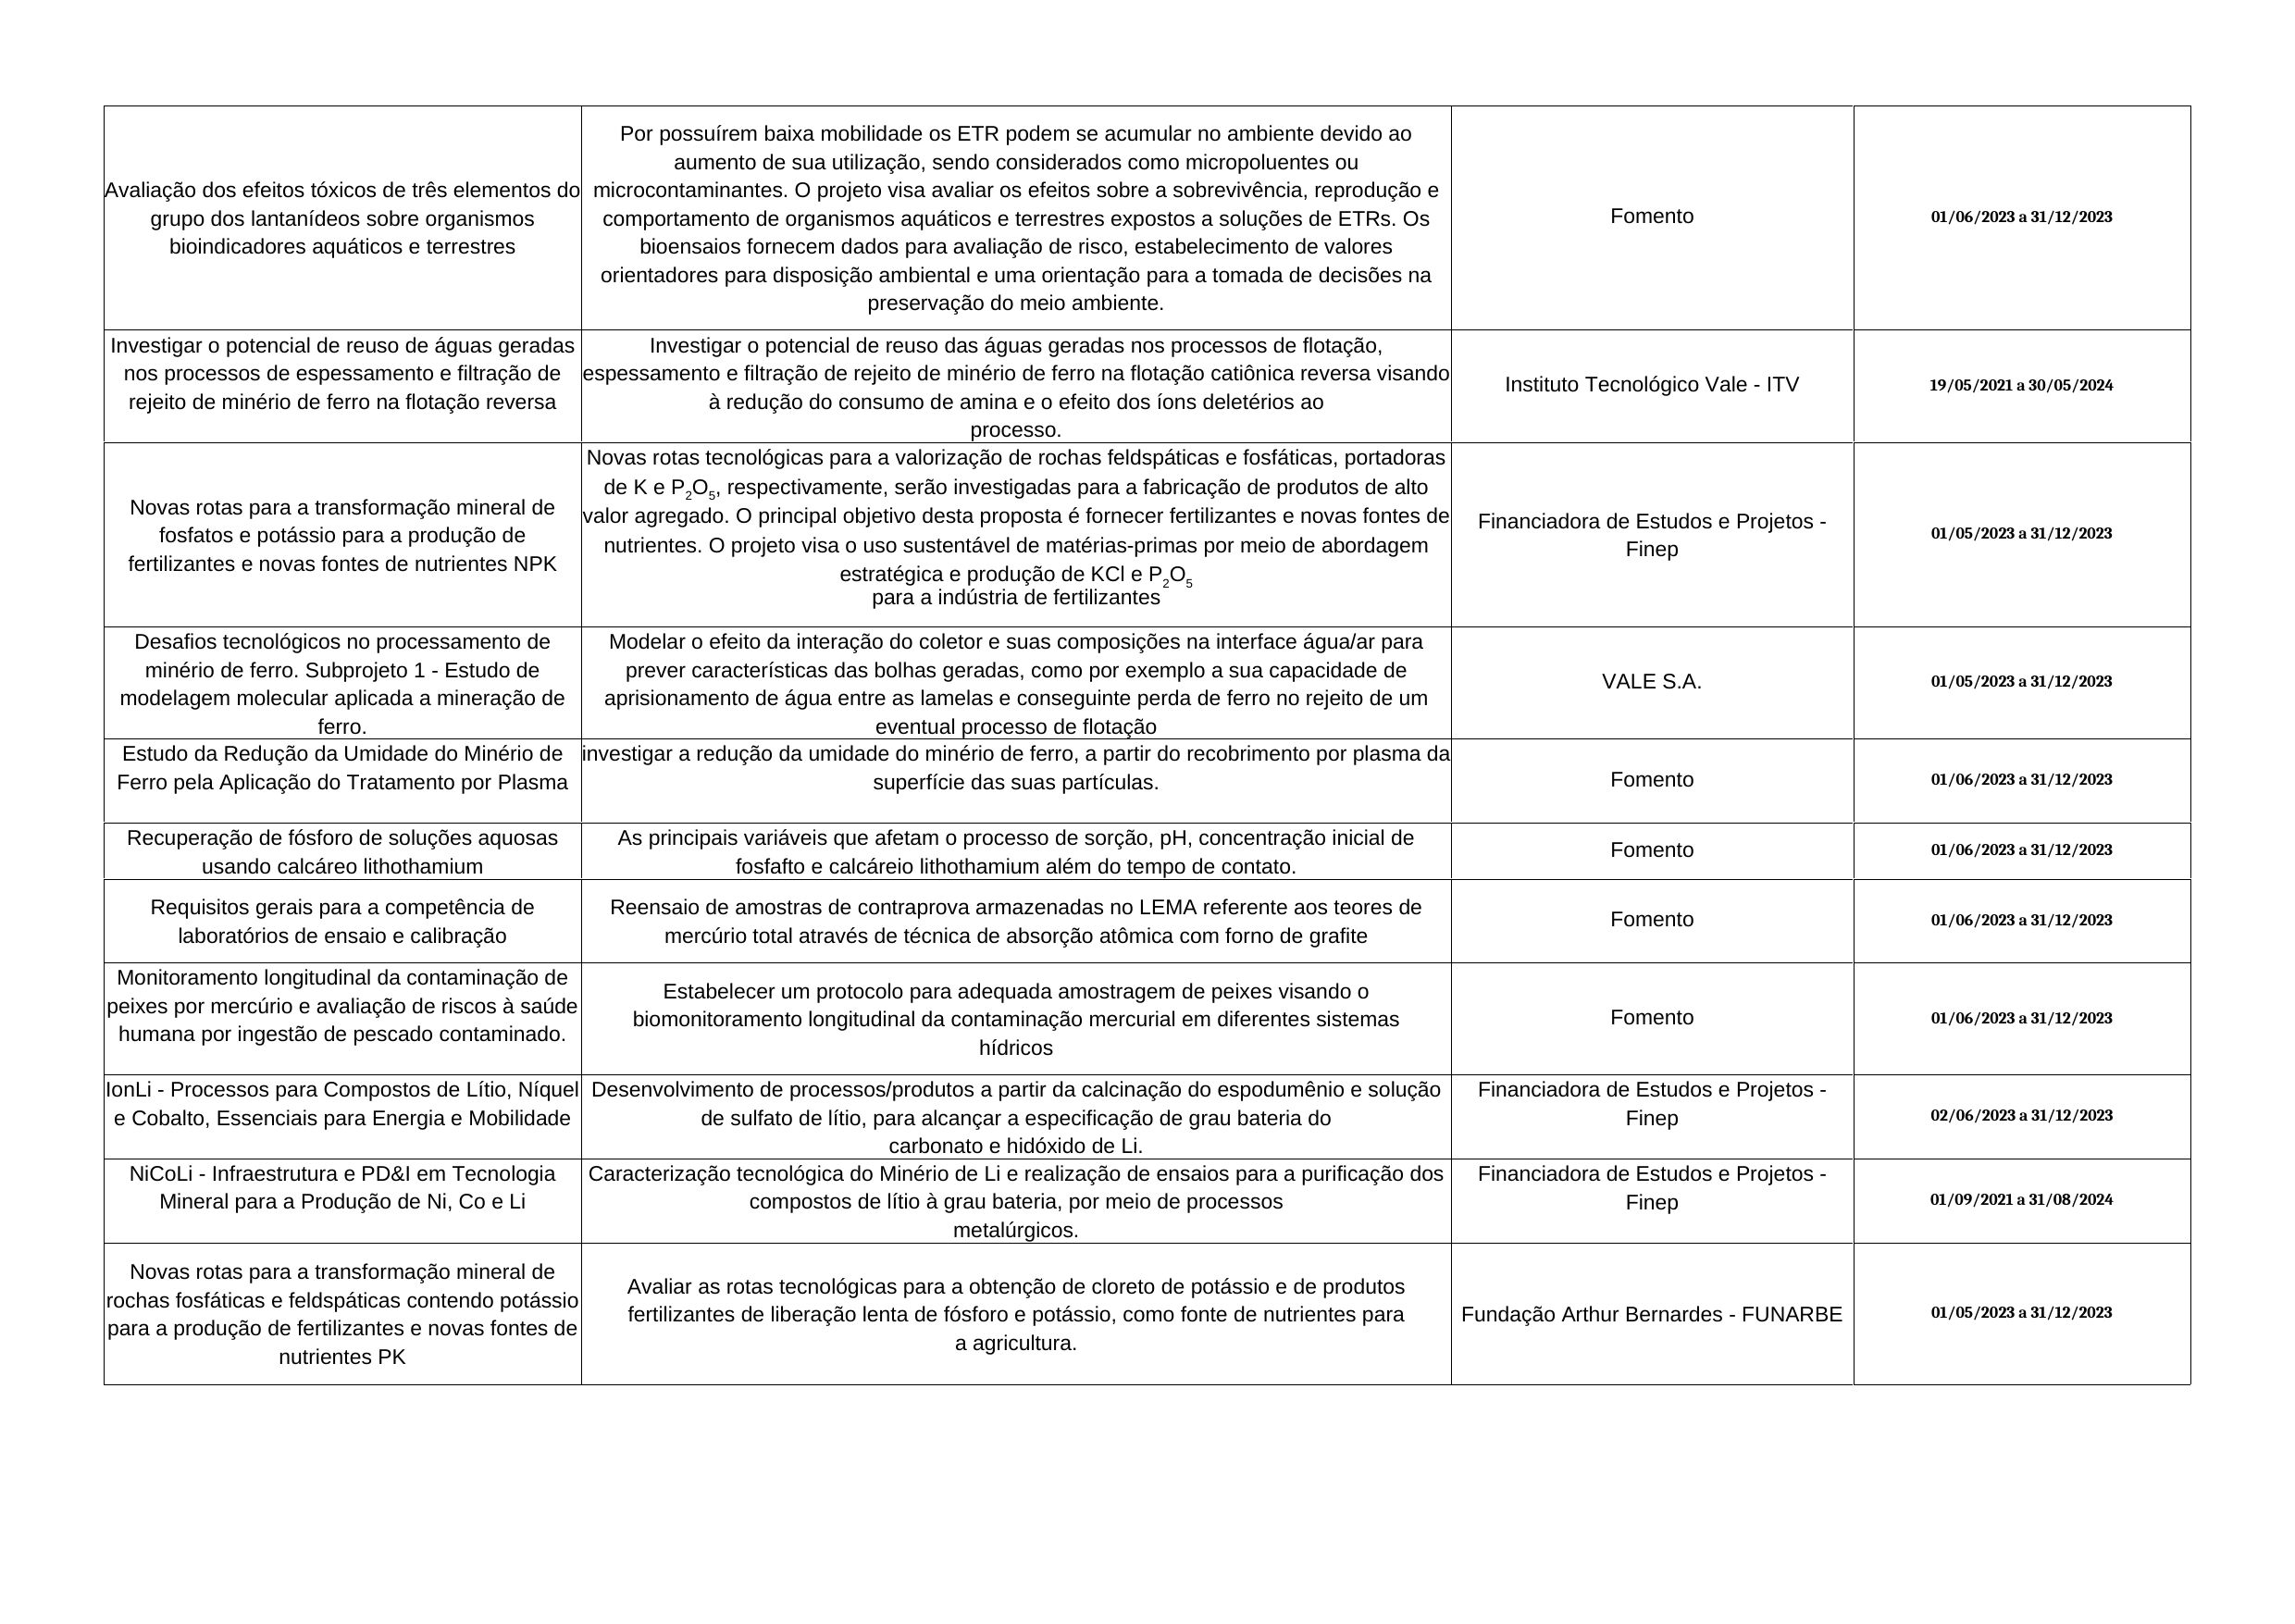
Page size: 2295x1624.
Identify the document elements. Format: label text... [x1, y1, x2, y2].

table_cell Fomento [1452, 931, 1853, 962]
table_cell 01/06/2023 a 31/12/2023 [1855, 788, 2190, 822]
table_cell Instituto Tecnológico Vale - ITV [1452, 330, 1853, 376]
table_cell Fundação Arthur Bernardes - FUNARBE [1452, 1244, 1853, 1299]
table_header Avaliação dos efeitos tóxicos de três elementos do grupo dos lantanídeos sobre organismos bioindicadores aquáticos e terrestres [105, 260, 581, 329]
table_cell Investigar o potencial de reuso de águas geradas nos processos de espessamento e filtração de rejeito de minério de ferro na flotação reversa [105, 415, 581, 441]
table_header Por possuírem baixa mobilidade os ETR podem se acumular no ambiente devido ao aumento de sua utilização, sendo considerados como micropoluentes ou microcontaminantes. O projeto visa avaliar os efeitos sobre a sobrevivência, reprodução e comportamento de organismos aquáticos e terrestres expostos a soluções de ETRs. Os bioensaios fornecem dados para avaliação de risco, estabelecimento de valores orientadores para disposição ambiental e uma orientação para a tomada de decisões na preservação do meio ambiente. [582, 316, 1451, 329]
table_cell 01/05/2023 a 31/12/2023 [1855, 690, 2190, 738]
table_cell Requisitos gerais para a competência de laboratórios de ensaio e calibração [105, 949, 581, 962]
table_cell Fundação Arthur Bernardes - FUNARBE [1452, 1328, 1853, 1384]
table_cell 01/05/2023 a 31/12/2023 [1855, 443, 2190, 526]
table_cell Fomento [1452, 1029, 1853, 1074]
table_cell 01/06/2023 a 31/12/2023 [1855, 824, 2190, 842]
table_cell Avaliar as rotas tecnológicas para a obtenção de cloreto de potássio e de produtos fertilizantes de liberação lenta de fósforo e potássio, como fonte de nutrientes para a agricultura. [582, 1244, 1451, 1271]
table_cell NiCoLi - Infraestrutura e PD&I em Tecnologia Mineral para a Produção de Ni, Co e Li [105, 1215, 581, 1243]
table_header Fomento [1452, 228, 1853, 329]
table_cell Estudo da Redução da Umidade do Minério de Ferro pela Aplicação do Tratamento por Plasma [105, 795, 581, 822]
table_header Por possuírem baixa mobilidade os ETR podem se acumular no ambiente devido ao aumento de sua utilização, sendo considerados como micropoluentes ou microcontaminantes. O projeto visa avaliar os efeitos sobre a sobrevivência, reprodução e comportamento de organismos aquáticos e terrestres expostos a soluções de ETRs. Os bioensaios fornecem dados para avaliação de risco, estabelecimento de valores orientadores para disposição ambiental e uma orientação para a tomada de decisões na preservação do meio ambiente. [582, 106, 1451, 118]
table_cell Novas rotas para a transformação mineral de fosfatos e potássio para a produção de fertilizantes e novas fontes de nutrientes NPK [105, 576, 581, 626]
table_cell Novas rotas para a transformação mineral de rochas fosfáticas e feldspáticas contendo potássio para a produção de fertilizantes e novas fontes de nutrientes PK [105, 1244, 581, 1257]
table_header Fomento [1452, 106, 1853, 206]
table_cell 01/05/2023 a 31/12/2023 [1855, 627, 2190, 675]
table_cell 01/06/2023 a 31/12/2023 [1855, 1026, 2190, 1074]
table_cell Fomento [1452, 963, 1853, 1008]
table_cell 01/05/2023 a 31/12/2023 [1855, 542, 2190, 626]
table_cell 01/09/2021 a 31/08/2024 [1855, 1159, 2190, 1192]
table_cell Financiadora de Estudos e Projetos - Finep [1452, 1216, 1853, 1243]
table_cell 01/09/2021 a 31/08/2024 [1855, 1209, 2190, 1243]
table_cell VALE S.A. [1452, 627, 1853, 672]
table_cell 01/05/2023 a 31/12/2023 [1855, 1321, 2190, 1384]
table_cell Estabelecer um protocolo para adequada amostragem de peixes visando o biomonitoramento longitudinal da contaminação mercurial em diferentes sistemas hídricos [582, 963, 1451, 976]
table_cell 01/05/2023 a 31/12/2023 [1855, 1244, 2190, 1306]
table_cell Estabelecer um protocolo para adequada amostragem de peixes visando o biomonitoramento longitudinal da contaminação mercurial em diferentes sistemas hídricos [582, 1060, 1451, 1074]
table_header 01/06/2023 a 31/12/2023 [1855, 106, 2190, 209]
table_cell Financiadora de Estudos e Projetos - Finep [1452, 443, 1853, 506]
table_header 01/06/2023 a 31/12/2023 [1855, 226, 2190, 329]
table_header Avaliação dos efeitos tóxicos de três elementos do grupo dos lantanídeos sobre organismos bioindicadores aquáticos e terrestres [105, 106, 581, 175]
table_cell Reensaio de amostras de contraprova armazenadas no LEMA referente aos teores de mercúrio total através de técnica de absorção atômica com forno de grafite [582, 880, 1451, 892]
table_cell 01/06/2023 a 31/12/2023 [1855, 929, 2190, 962]
table_cell Fomento [1452, 739, 1853, 770]
table_cell 01/06/2023 a 31/12/2023 [1855, 963, 2190, 1010]
table_cell Monitoramento longitudinal da contaminação de peixes por mercúrio e avaliação de riscos à saúde humana por ingestão de pescado contaminado. [105, 1048, 581, 1074]
table_cell 19/05/2021 a 30/05/2024 [1855, 330, 2190, 378]
table_cell 01/06/2023 a 31/12/2023 [1855, 880, 2190, 912]
table_cell Instituto Tecnológico Vale - ITV [1452, 396, 1853, 441]
table_cell Novas rotas tecnológicas para a valorização de rochas feldspáticas e fosfáticas, portadoras de K e P2O5, respectivamente, serão investigadas para a fabricação de produtos de alto valor agregado. O principal objetivo desta proposta é fornecer fertilizantes e novas fontes de nutrientes. O projeto visa o uso sustentável de matérias-primas por meio de abordagem estratégica e produção de KCl e P2O5 para a indústria de fertilizantes [582, 609, 1451, 626]
table_cell Fomento [1452, 824, 1853, 840]
table_cell Financiadora de Estudos e Projetos - Finep [1452, 563, 1853, 626]
table_cell IonLi - Processos para Compostos de Lítio, Níquel e Cobalto, Essenciais para Energia e Mobilidade [105, 1131, 581, 1159]
table_cell Financiadora de Estudos e Projetos - Finep [1452, 1131, 1853, 1159]
table_cell 01/06/2023 a 31/12/2023 [1855, 739, 2190, 772]
table_cell 01/06/2023 a 31/12/2023 [1855, 859, 2190, 878]
table_cell Avaliar as rotas tecnológicas para a obtenção de cloreto de potássio e de produtos fertilizantes de liberação lenta de fósforo e potássio, como fonte de nutrientes para a agricultura. [582, 1356, 1451, 1384]
table_cell Requisitos gerais para a competência de laboratórios de ensaio e calibração [105, 880, 581, 892]
table_cell 02/06/2023 a 31/12/2023 [1855, 1075, 2190, 1109]
table_cell Reensaio de amostras de contraprova armazenadas no LEMA referente aos teores de mercúrio total através de técnica de absorção atômica com forno de grafite [582, 949, 1451, 962]
table_cell investigar a redução da umidade do minério de ferro, a partir do recobrimento por plasma da superfície das suas partículas. [582, 795, 1451, 822]
table_cell Fomento [1452, 791, 1853, 822]
table_cell Fomento [1452, 862, 1853, 878]
table_cell 19/05/2021 a 30/05/2024 [1855, 394, 2190, 441]
table_cell 02/06/2023 a 31/12/2023 [1855, 1124, 2190, 1159]
table_cell Novas rotas para a transformação mineral de fosfatos e potássio para a produção de fertilizantes e novas fontes de nutrientes NPK [105, 443, 581, 492]
table_cell Novas rotas para a transformação mineral de rochas fosfáticas e feldspáticas contendo potássio para a produção de fertilizantes e novas fontes de nutrientes PK [105, 1370, 581, 1384]
table_cell Fomento [1452, 880, 1853, 910]
table_cell VALE S.A. [1452, 693, 1853, 738]
